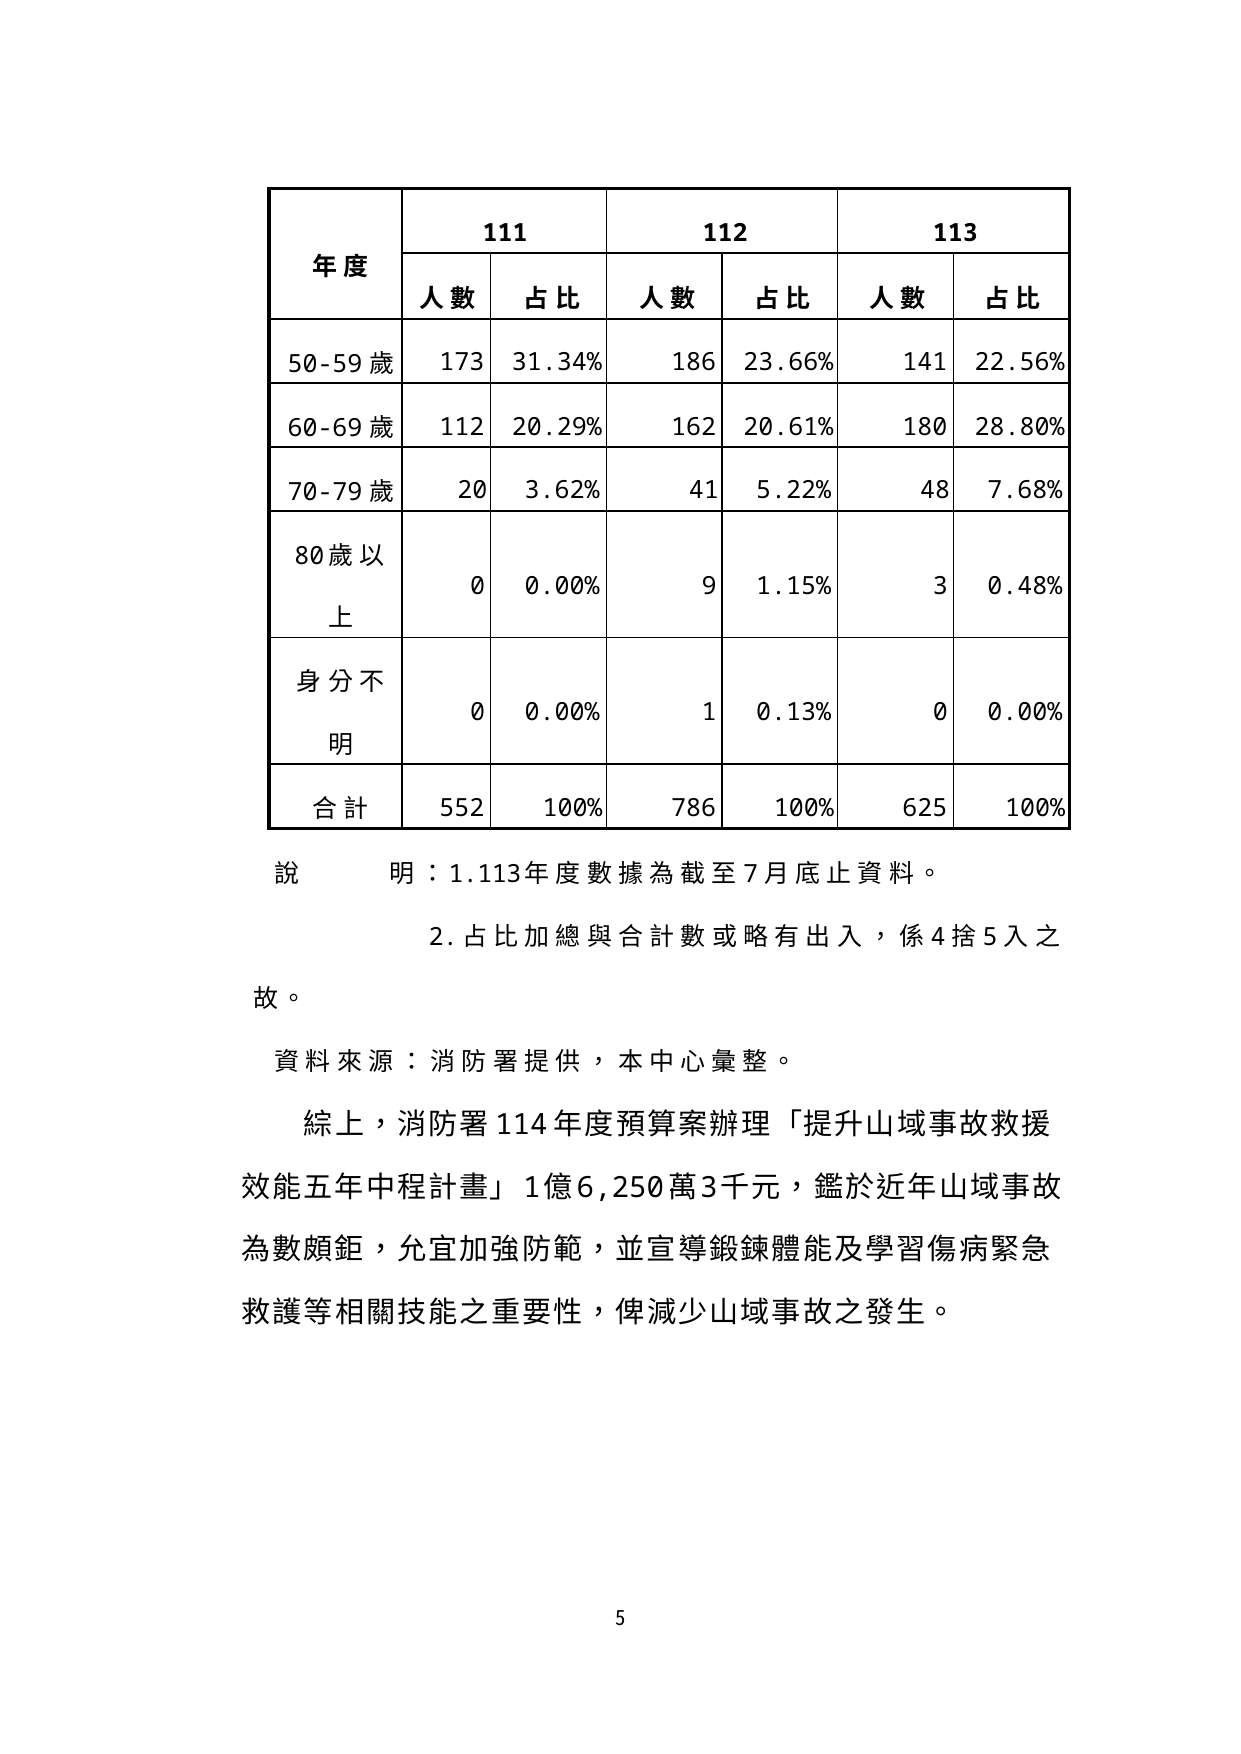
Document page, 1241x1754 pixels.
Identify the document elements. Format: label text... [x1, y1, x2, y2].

table_cell 70-79歲 [271, 448, 401, 510]
table_cell 9 [607, 512, 721, 637]
table_cell 100% [491, 765, 606, 827]
table_cell 22.56% [954, 320, 1068, 382]
table_cell 5.22% [723, 448, 837, 510]
table_cell 0.13% [723, 638, 837, 763]
table_cell 112 [403, 384, 490, 446]
table_cell 20.61% [723, 384, 837, 446]
table_cell 41 [607, 448, 721, 510]
table_cell 1 [607, 638, 721, 763]
table_cell 7.68% [954, 448, 1068, 510]
table_cell 100% [723, 765, 837, 827]
table_header 112 [607, 190, 837, 252]
table_cell 23.66% [723, 320, 837, 382]
table_cell 20.29% [491, 384, 606, 446]
table_cell 占比 [723, 254, 837, 318]
table_cell 173 [403, 320, 490, 382]
table_cell 0 [838, 638, 953, 763]
table_cell 占比 [954, 254, 1068, 318]
table_cell 3.62% [491, 448, 606, 510]
text 2.占比加總與合計數或略有出入，係4捨5入之故。 [247, 893, 1063, 1018]
table_header 年度 [271, 190, 401, 318]
table_cell 人數 [607, 254, 721, 318]
text 綜上，消防署114年度預算案辦理「提升山域事故救援效能五年中程計畫」1億6,250萬3千元，鑑於近年山域事故為數頗鉅，允宜加強防範，並宣導鍛鍊體能及學習傷病緊急救護等相關技能之重要性，俾減少山域事故之發生。 [236, 1080, 1063, 1330]
table_cell 0.00% [954, 638, 1068, 763]
table_cell 人數 [838, 254, 953, 318]
table_cell 48 [838, 448, 953, 510]
table_cell 占比 [491, 254, 606, 318]
table_cell 1.15% [723, 512, 837, 637]
table_cell 162 [607, 384, 721, 446]
table_cell 3 [838, 512, 953, 637]
text 說 明：1.113年度數據為截至7月底止資料。 [247, 830, 1063, 893]
table_header 111 [403, 190, 606, 252]
table_cell 人數 [403, 254, 490, 318]
table_cell 28.80% [954, 384, 1068, 446]
table_cell 0.00% [491, 638, 606, 763]
table_cell 786 [607, 765, 721, 827]
table_cell 50-59歲 [271, 320, 401, 382]
table_cell 合計 [271, 765, 401, 827]
table_cell 141 [838, 320, 953, 382]
text 資料來源：消防署提供，本中心彙整。 [247, 1018, 1063, 1080]
table_cell 60-69歲 [271, 384, 401, 446]
table_cell 100% [954, 765, 1068, 827]
table_cell 552 [403, 765, 490, 827]
table_cell 0.48% [954, 512, 1068, 637]
table_cell 0.00% [491, 512, 606, 637]
table_cell 625 [838, 765, 953, 827]
table_cell 0 [403, 638, 490, 763]
table_cell 31.34% [491, 320, 606, 382]
table_cell 180 [838, 384, 953, 446]
table_cell 186 [607, 320, 721, 382]
table_header 113 [838, 190, 1068, 252]
table_cell 20 [403, 448, 490, 510]
table_cell 80歲以上 [271, 512, 401, 637]
table_cell 身分不明 [271, 638, 401, 763]
table_cell 0 [403, 512, 490, 637]
